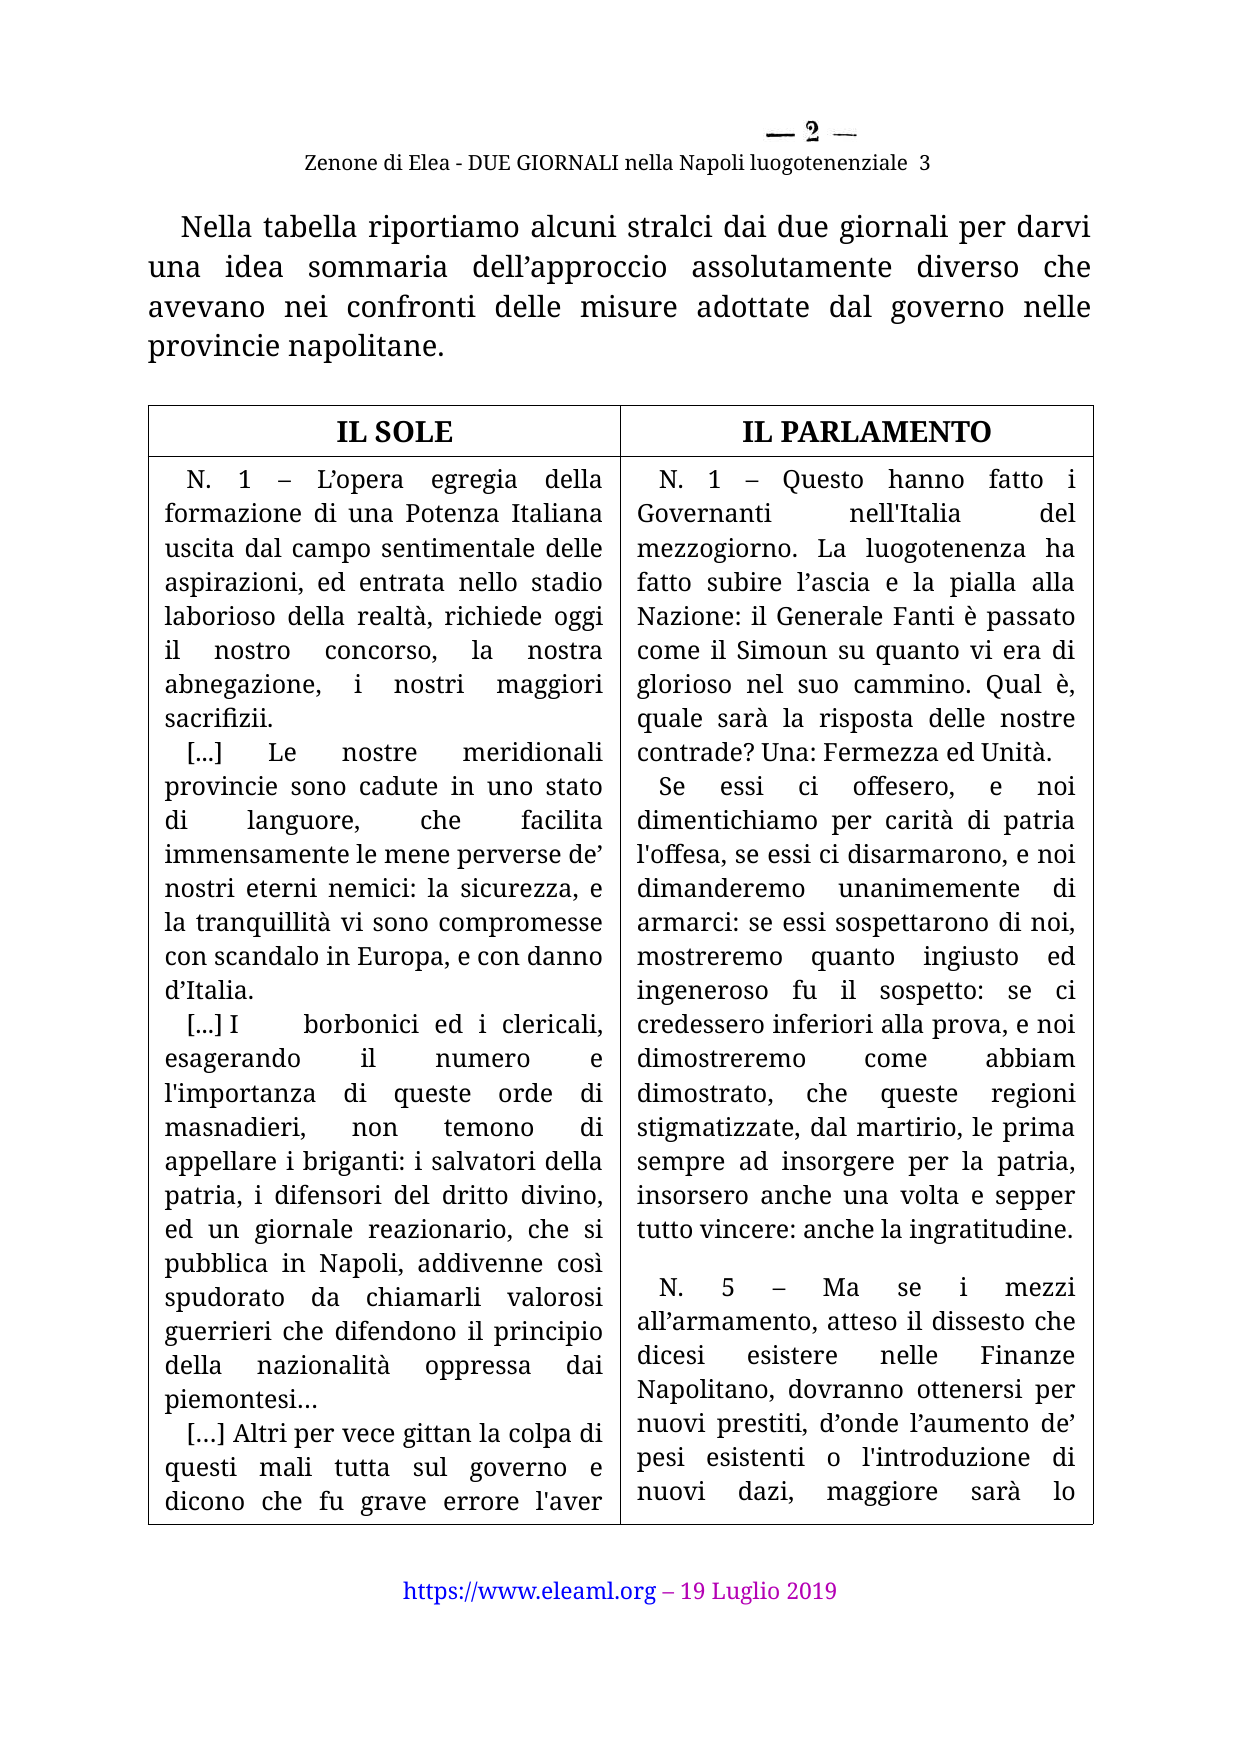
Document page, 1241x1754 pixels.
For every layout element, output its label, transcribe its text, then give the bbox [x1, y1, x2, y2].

table_cell N. 1 – L’opera egregia della formazione di una Potenza Italiana uscita dal campo sentimentale delle aspirazioni, ed entrata nello stadio laborioso della realtà, richiede oggi il nostro concorso, la nostra abnegazione, i nostri maggiori sacrifizii. [...] Le nostre meridionali provincie sono cadute in uno stato di languore, che facilita immensamente le mene perverse de’ nostri eterni nemici: la sicurezza, e la tranquillità vi sono compromesse con scandalo in Europa, e con danno d’Italia. [...] I borbonici ed i clericali, esagerando il numero e l'importanza di queste orde di masnadieri, non temono di appellare i briganti: i salvatori della patria, i difensori del dritto divino, ed un giornale reazionario, che si pubblica in Napoli, addivenne così spudorato da chiamarli valorosi guerrieri che difendono il principio della nazionalità oppressa dai piemontesi… […] Altri per vece gittan la colpa di questi mali tutta sul governo e dicono che fu grave errore l'aver [149, 457, 620, 1524]
table_header IL PARLAMENTO [621, 406, 1093, 456]
picture [762, 119, 857, 142]
table_cell N. 1 – Questo hanno fatto i Governanti nell'Italia del mezzogiorno. La luogotenenza ha fatto subire l’ascia e la pialla alla Nazione: il Generale Fanti è passato come il Simoun su quanto vi era di glorioso nel suo cammino. Qual è, quale sarà la risposta delle nostre contrade? Una: Fermezza ed Unità. Se essi ci offesero, e noi dimentichiamo per carità di patria l'offesa, se essi ci disarmarono, e noi dimanderemo unanimemente di armarci: se essi sospettarono di noi, mostreremo quanto ingiusto ed ingeneroso fu il sospetto: se ci credessero inferiori alla prova, e noi dimostreremo come abbiam dimostrato, che queste regioni stigmatizzate, dal martirio, le prima sempre ad insorgere per la patria, insorsero anche una volta e sepper tutto vincere: anche la ingratitudine. N. 5 – Ma se i mezzi all’armamento, atteso il dissesto che dicesi esistere nelle Finanze Napolitano, dovranno ottenersi per nuovi prestiti, d’onde l’aumento de’ pesi esistenti o l'introduzione di nuovi dazi, maggiore sarà lo [621, 457, 1093, 1524]
text Nella tabella riportiamo alcuni stralci dai due giornali per darvi una idea sommaria dell’approccio assolutamente diverso che avevano nei confronti delle misure adottate dal governo nelle provincie napolitane. [148, 207, 1093, 365]
table_header IL SOLE [149, 406, 620, 456]
